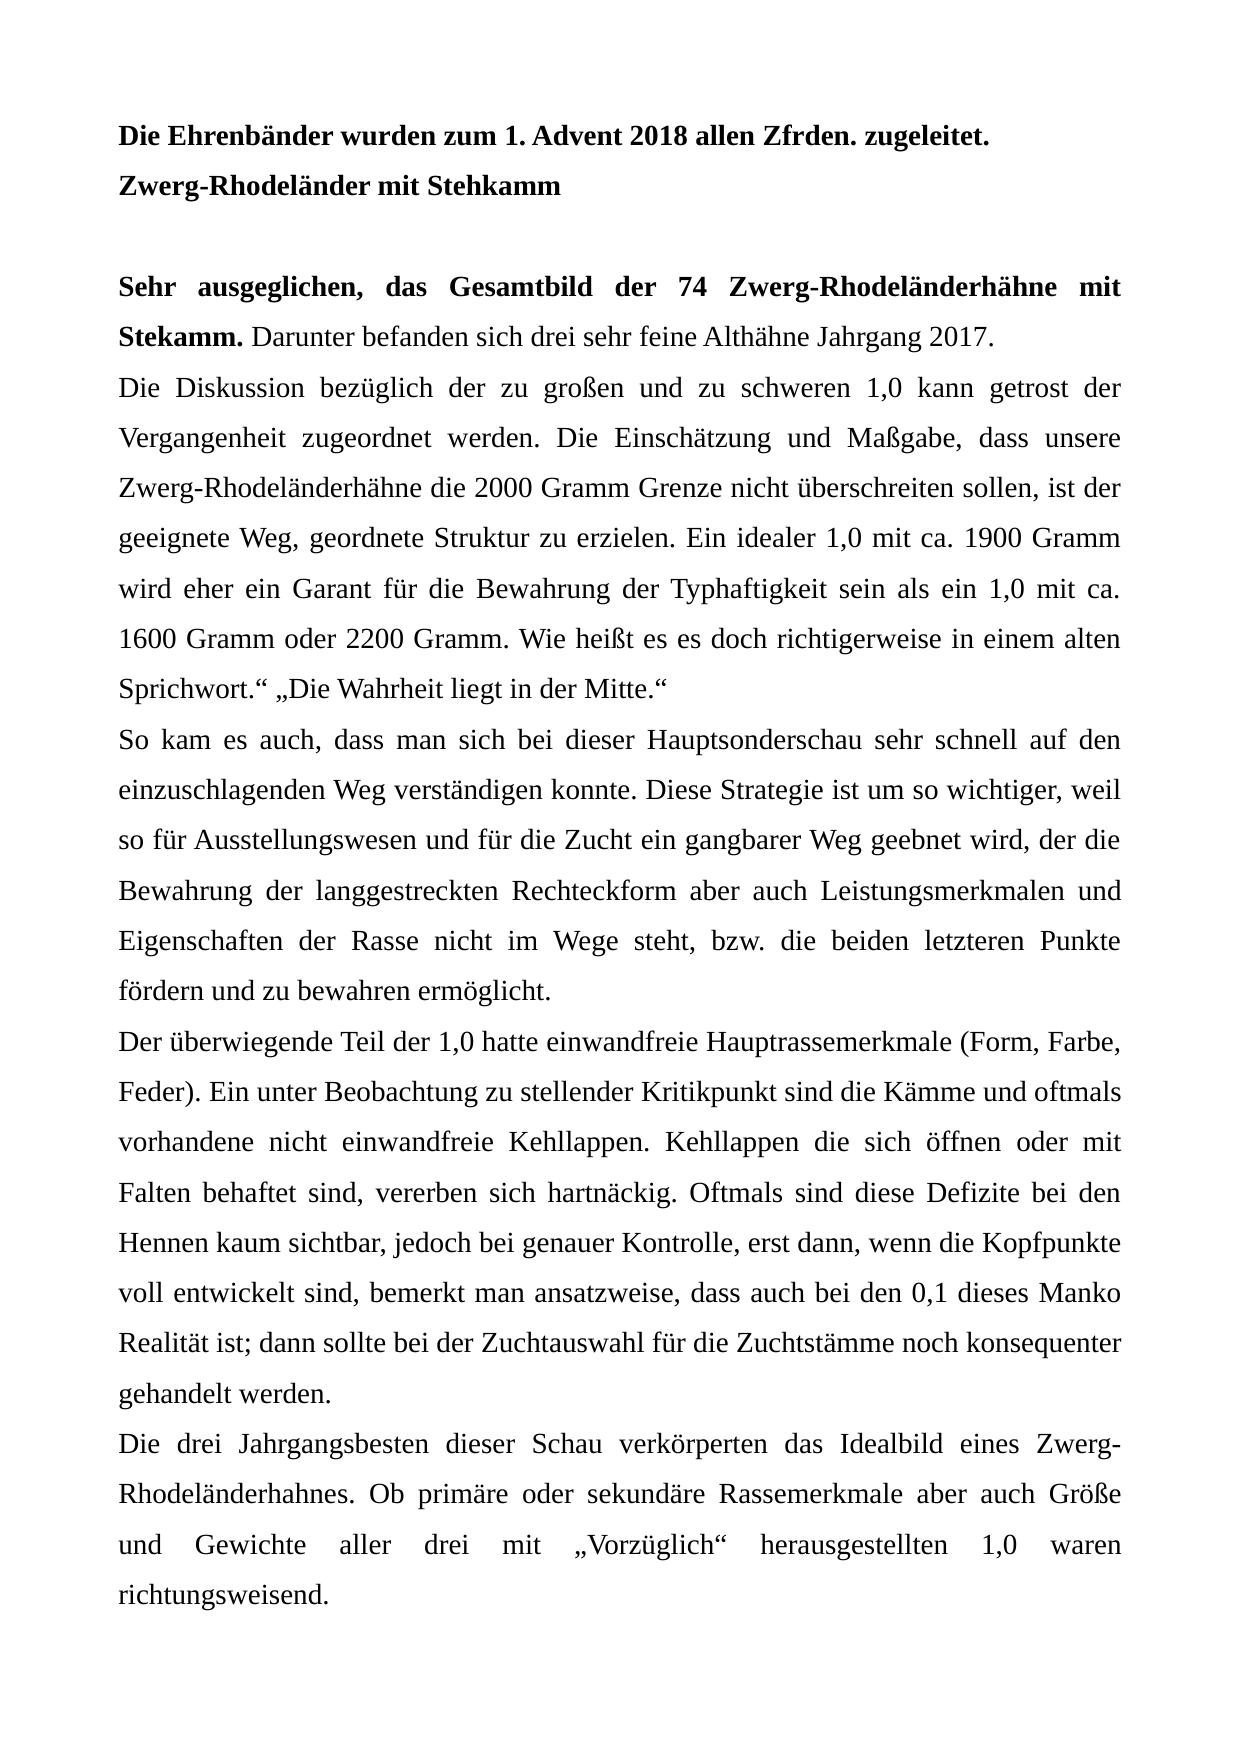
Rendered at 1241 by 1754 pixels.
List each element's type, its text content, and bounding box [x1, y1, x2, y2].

text Die Ehrenbänder wurden zum 1. Advent 2018 allen Zfrden. zugeleitet. [118, 118, 1122, 152]
text Sehr ausgeglichen, das Gesamtbild der 74 Zwerg-Rhodeländerhähne mit Stekamm. Darunter befanden sich drei sehr feine Althähne Jahrgang 2017. [118, 269, 1122, 353]
text Die Diskussion bezüglich der zu großen und zu schweren 1,0 kann getrost der Vergangenheit zugeordnet werden. Die Einschätzung und Maßgabe, dass unsere Zwerg-Rhodeländerhähne die 2000 Gramm Grenze nicht überschreiten sollen, ist der geeignete Weg, geordnete Struktur zu erzielen. Ein idealer 1,0 mit ca. 1900 Gramm wird eher ein Garant für die Bewahrung der Typhaftigkeit sein als ein 1,0 mit ca. 1600 Gramm oder 2200 Gramm. Wie heißt es es doch richtigerweise in einem alten Sprichwort.“ „Die Wahrheit liegt in der Mitte.“ [118, 370, 1122, 705]
text Der überwiegende Teil der 1,0 hatte einwandfreie Hauptrassemerkmale (Form, Farbe, Feder). Ein unter Beobachtung zu stellender Kritikpunkt sind die Kämme und oftmals vorhandene nicht einwandfreie Kehllappen. Kehllappen die sich öffnen oder mit Falten behaftet sind, vererben sich hartnäckig. Oftmals sind diese Defizite bei den Hennen kaum sichtbar, jedoch bei genauer Kontrolle, erst dann, wenn die Kopfpunkte voll entwickelt sind, bemerkt man ansatzweise, dass auch bei den 0,1 dieses Manko Realität ist; dann sollte bei der Zuchtauswahl für die Zuchtstämme noch konsequenter gehandelt werden. [118, 1024, 1122, 1409]
text So kam es auch, dass man sich bei dieser Hauptsonderschau sehr schnell auf den einzuschlagenden Weg verständigen konnte. Diese Strategie ist um so wichtiger, weil so für Ausstellungswesen und für die Zucht ein gangbarer Weg geebnet wird, der die Bewahrung der langgestreckten Rechteckform aber auch Leistungsmerkmalen und Eigenschaften der Rasse nicht im Wege steht, bzw. die beiden letzteren Punkte fördern und zu bewahren ermöglicht. [118, 722, 1122, 1007]
text Die drei Jahrgangsbesten dieser Schau verkörperten das Idealbild eines Zwerg-Rhodeländerhahnes. Ob primäre oder sekundäre Rassemerkmale aber auch Größe und Gewichte aller drei mit „Vorzüglich“ herausgestellten 1,0 waren richtungsweisend. [118, 1426, 1122, 1611]
text Zwerg-Rhodeländer mit Stehkamm [118, 168, 1122, 202]
